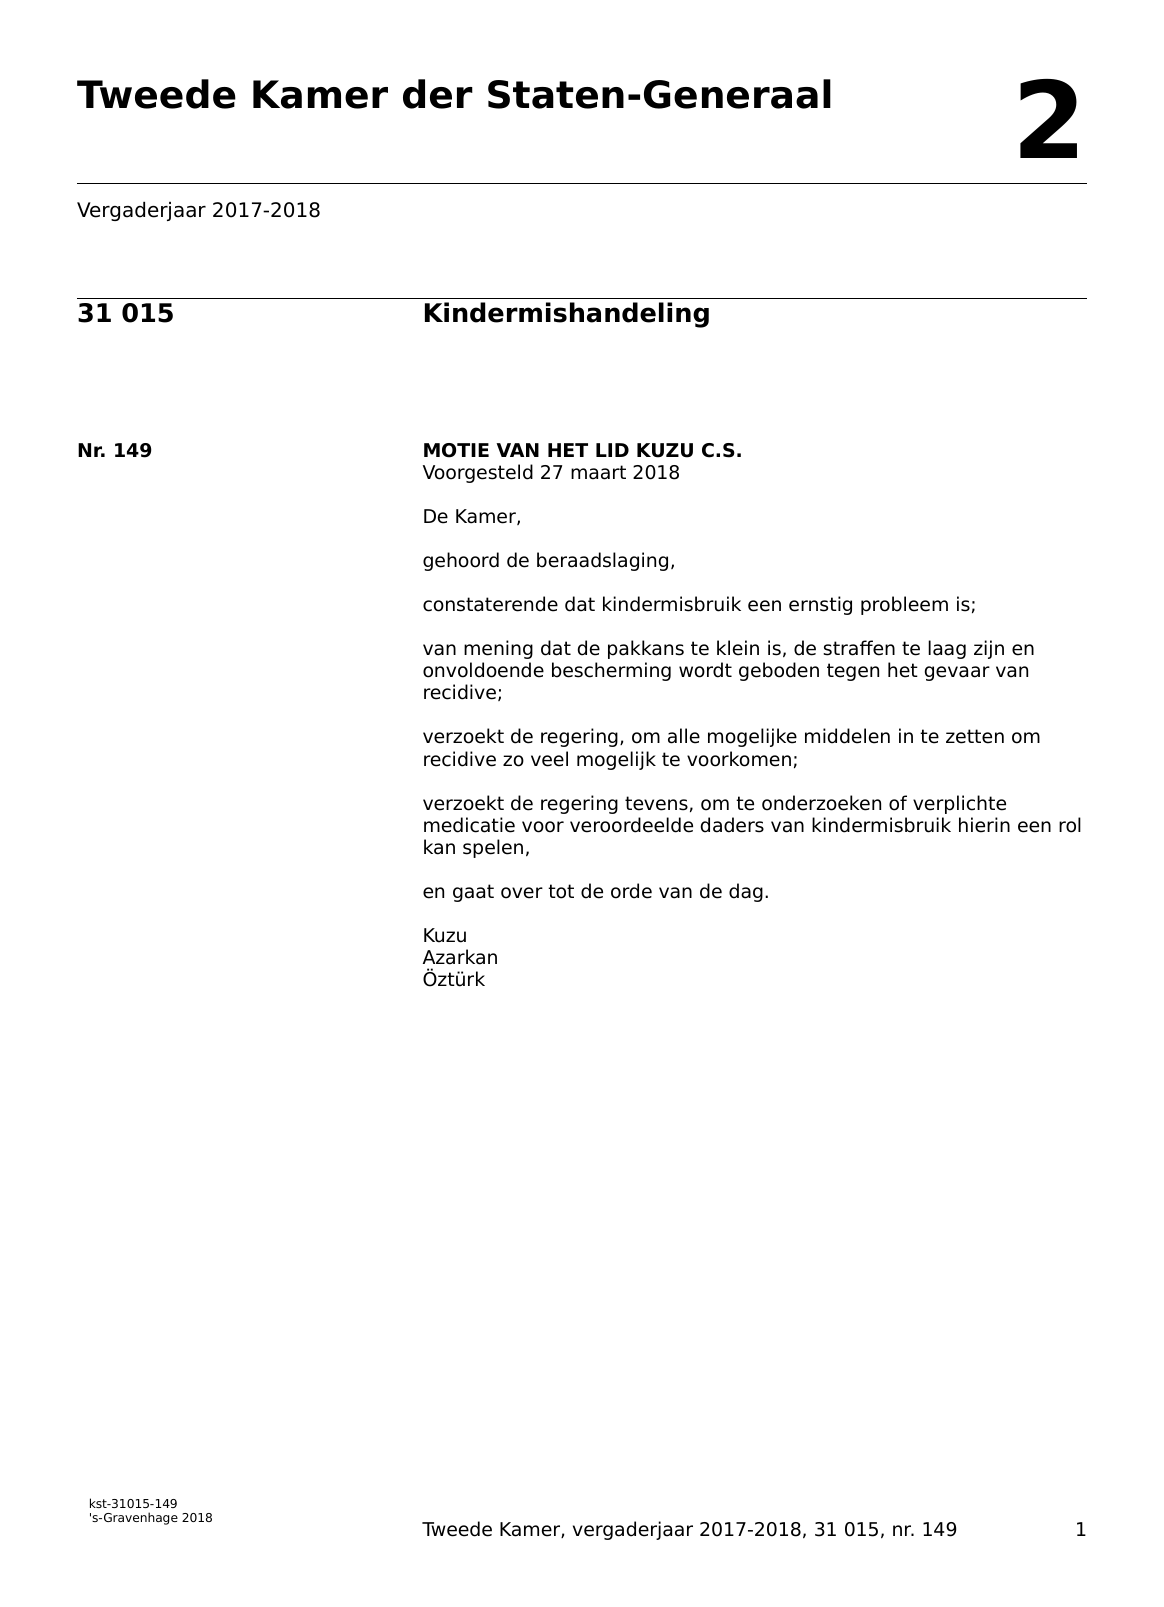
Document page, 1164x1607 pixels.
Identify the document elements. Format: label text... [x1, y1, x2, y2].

text Kuzu [422, 925, 1087, 947]
subtitle 31 015 Kindermishandeling [77, 299, 1087, 329]
text Voorgesteld 27 maart 2018 [422, 462, 1087, 484]
text constaterende dat kindermisbruik een ernstig probleem is; [422, 594, 1087, 616]
text Azarkan [422, 947, 1087, 969]
text De Kamer, [422, 506, 1087, 528]
text verzoekt de regering tevens, om te onderzoeken of verplichte medicatie voor veroordeelde daders van kindermisbruik hierin een rol kan spelen, [422, 793, 1087, 858]
table_header 2 [886, 59, 1087, 183]
subtitle Nr. 149 MOTIE VAN HET LID KUZU C.S. [77, 440, 1087, 462]
text verzoekt de regering, om alle mogelijke middelen in te zetten om recidive zo veel mogelijk te voorkomen; [422, 726, 1087, 770]
text kst-31015-149 [88, 1497, 323, 1511]
table_cell Vergaderjaar 2017-2018 [77, 184, 1087, 298]
text 's-Gravenhage 2018 [88, 1511, 323, 1525]
text gehoord de beraadslaging, [422, 550, 1087, 572]
text en gaat over tot de orde van de dag. [422, 881, 1087, 903]
table_header Tweede Kamer der Staten-Generaal [77, 59, 886, 183]
text van mening dat de pakkans te klein is, de straffen te laag zijn en onvoldoende bescherming wordt geboden tegen het gevaar van recidive; [422, 638, 1087, 704]
text Öztürk [422, 969, 1087, 991]
